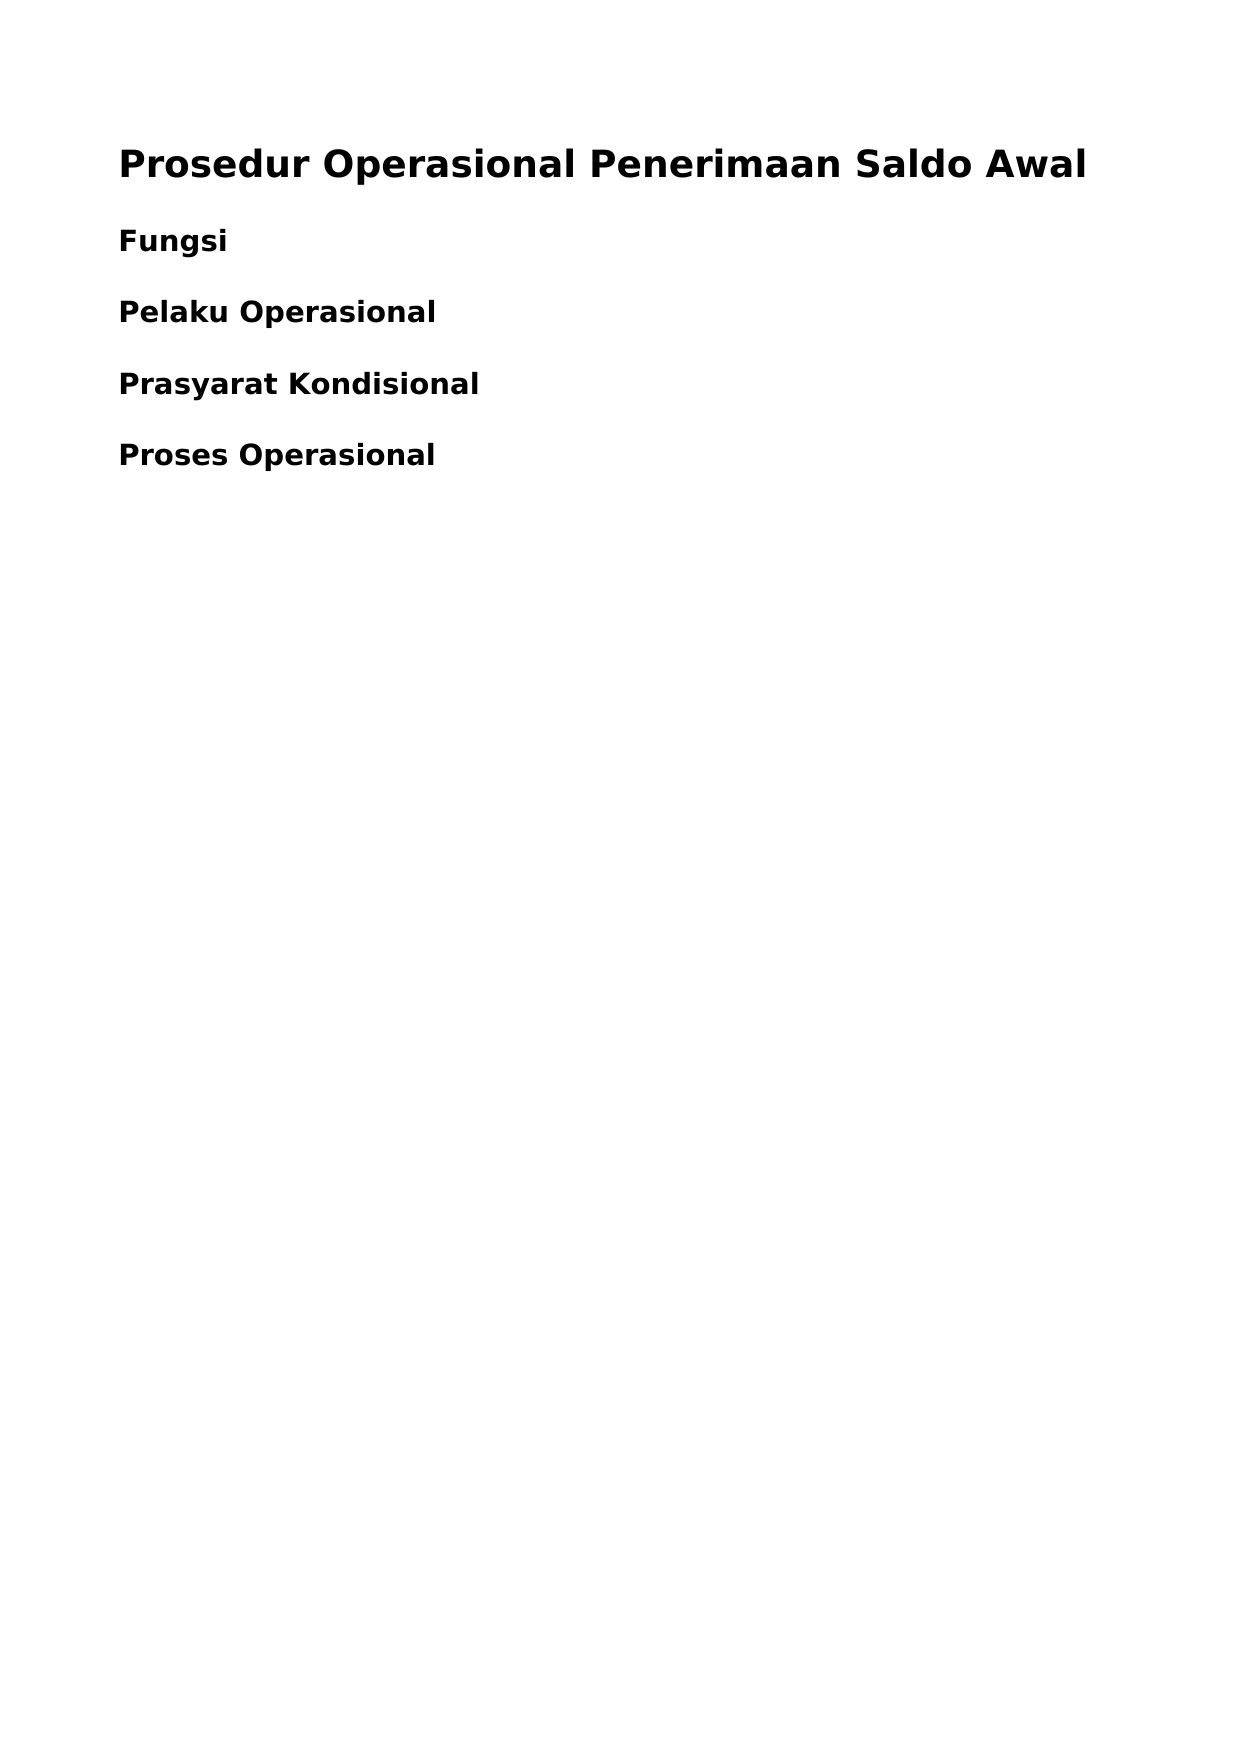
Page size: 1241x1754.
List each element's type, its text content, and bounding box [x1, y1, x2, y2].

subtitle Prosedur Operasional Penerimaan Saldo Awal [118, 143, 1122, 187]
subtitle Proses Operasional [118, 439, 1122, 473]
subtitle Fungsi [118, 224, 1122, 258]
subtitle Pelaku Operasional [118, 296, 1122, 330]
subtitle Prasyarat Kondisional [118, 367, 1122, 401]
